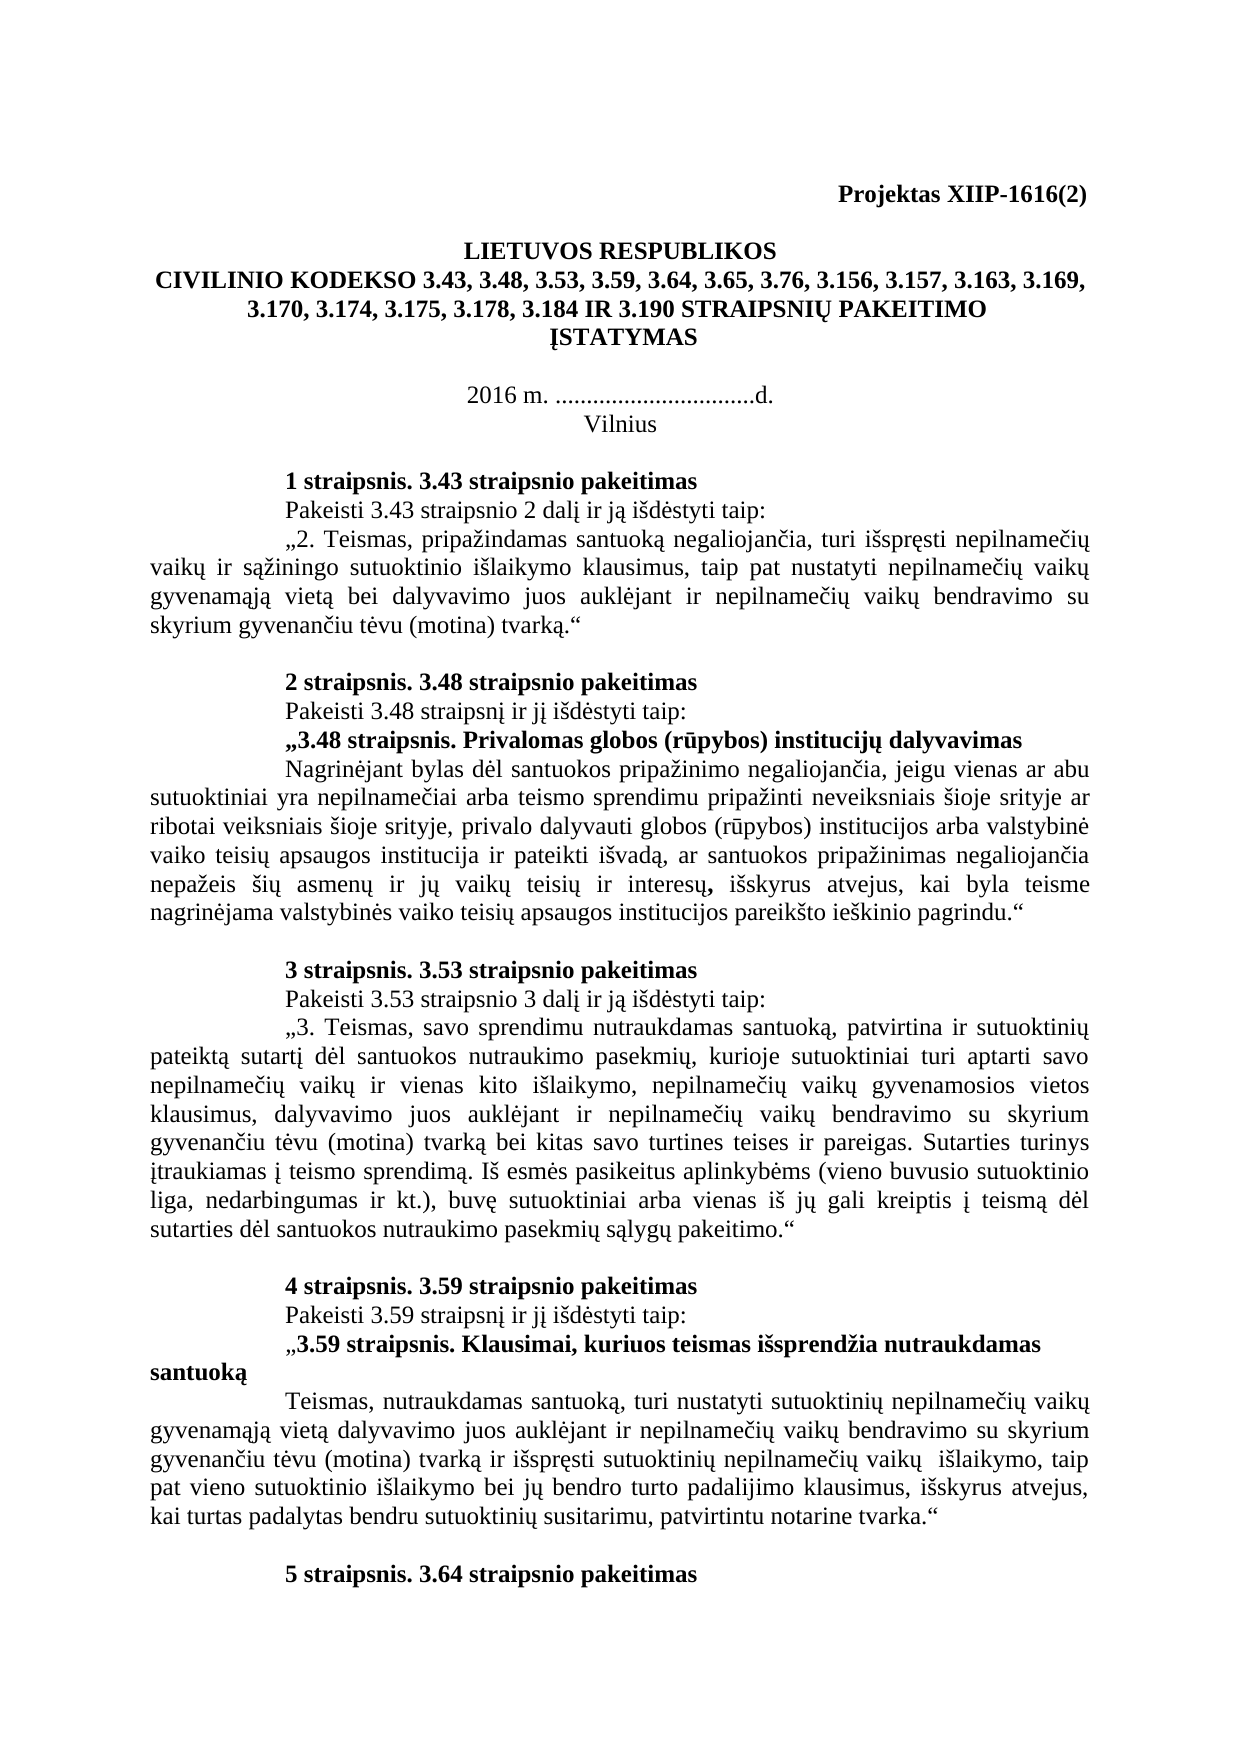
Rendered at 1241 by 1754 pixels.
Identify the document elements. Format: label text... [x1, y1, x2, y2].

text Teismas, nutraukdamas santuoką, turi nustatyti sutuoktinių nepilnamečių vaikų gyvenamąją vietą dalyvavimo juos auklėjant ir nepilnamečių vaikų bendravimo su skyrium gyvenančiu tėvu (motina) tvarką ir išspręsti sutuoktinių nepilnamečių vaikų išlaikymo, taip pat vieno sutuoktinio išlaikymo bei jų bendro turto padalijimo klausimus, išskyrus atvejus, kai turtas padalytas bendru sutuoktinių susitarimu, patvirtintu notarine tvarka.“ [150, 1386, 1090, 1530]
text „2. Teismas, pripažindamas santuoką negaliojančia, turi išspręsti nepilnamečių vaikų ir sąžiningo sutuoktinio išlaikymo klausimus, taip pat nustatyti nepilnamečių vaikų gyvenamąją vietą bei dalyvavimo juos auklėjant ir nepilnamečių vaikų bendravimo su skyrium gyvenančiu tėvu (motina) tvarką.“ [150, 524, 1090, 639]
text 1 straipsnis. 3.43 straipsnio pakeitimas [150, 466, 1090, 495]
text „3.59 straipsnis. Klausimai, kuriuos teismas išsprendžia nutraukdamas santuoką [150, 1329, 1090, 1386]
text 2 straipsnis. 3.48 straipsnio pakeitimas [150, 667, 1090, 696]
text „3.48 straipsnis. Privalomas globos (rūpybos) institucijų dalyvavimas [150, 725, 1090, 754]
text ĮSTATYMAS [150, 322, 1090, 351]
text Projektas XIIP-1616(2) [825, 179, 1090, 207]
text 5 straipsnis. 3.64 straipsnio pakeitimas [150, 1559, 1090, 1587]
text CIVILINIO KODEKSO 3.43, 3.48, 3.53, 3.59, 3.64, 3.65, 3.76, 3.156, 3.157, 3.163, 3.169, 3.170, 3.174, 3.175, 3.178, 3.184 IR 3.190 STRAIPSNIŲ PAKEITIMO [150, 265, 1090, 322]
text Pakeisti 3.53 straipsnio 3 dalį ir ją išdėstyti taip: [150, 984, 1090, 1012]
text Pakeisti 3.48 straipsnį ir jį išdėstyti taip: [150, 696, 1090, 725]
text Vilnius [150, 409, 1090, 437]
text „3. Teismas, savo sprendimu nutraukdamas santuoką, patvirtina ir sutuoktinių pateiktą sutartį dėl santuokos nutraukimo pasekmių, kurioje sutuoktiniai turi aptarti savo nepilnamečių vaikų ir vienas kito išlaikymo, nepilnamečių vaikų gyvenamosios vietos klausimus, dalyvavimo juos auklėjant ir nepilnamečių vaikų bendravimo su skyrium gyvenančiu tėvu (motina) tvarką bei kitas savo turtines teises ir pareigas. Sutarties turinys įtraukiamas į teismo sprendimą. Iš esmės pasikeitus aplinkybėms (vieno buvusio sutuoktinio liga, nedarbingumas ir kt.), buvę sutuoktiniai arba vienas iš jų gali kreiptis į teismą dėl sutarties dėl santuokos nutraukimo pasekmių sąlygų pakeitimo.“ [150, 1012, 1090, 1242]
text 2016 m. ................................d. [150, 380, 1090, 409]
text Pakeisti 3.43 straipsnio 2 dalį ir ją išdėstyti taip: [150, 495, 1090, 524]
text 4 straipsnis. 3.59 straipsnio pakeitimas [150, 1271, 1090, 1300]
text Nagrinėjant bylas dėl santuokos pripažinimo negaliojančia, jeigu vienas ar abu sutuoktiniai yra nepilnamečiai arba teismo sprendimu pripažinti neveiksniais šioje srityje ar ribotai veiksniais šioje srityje, privalo dalyvauti globos (rūpybos) institucijos arba valstybinė vaiko teisių apsaugos institucija ir pateikti išvadą, ar santuokos pripažinimas negaliojančia nepažeis šių asmenų ir jų vaikų teisių ir interesų, išskyrus atvejus, kai byla teisme nagrinėjama valstybinės vaiko teisių apsaugos institucijos pareikšto ieškinio pagrindu.“ [150, 754, 1090, 926]
text LIETUVOS RESPUBLIKOS [150, 236, 1090, 265]
text 3 straipsnis. 3.53 straipsnio pakeitimas [150, 955, 1090, 984]
text Pakeisti 3.59 straipsnį ir jį išdėstyti taip: [150, 1300, 1090, 1329]
